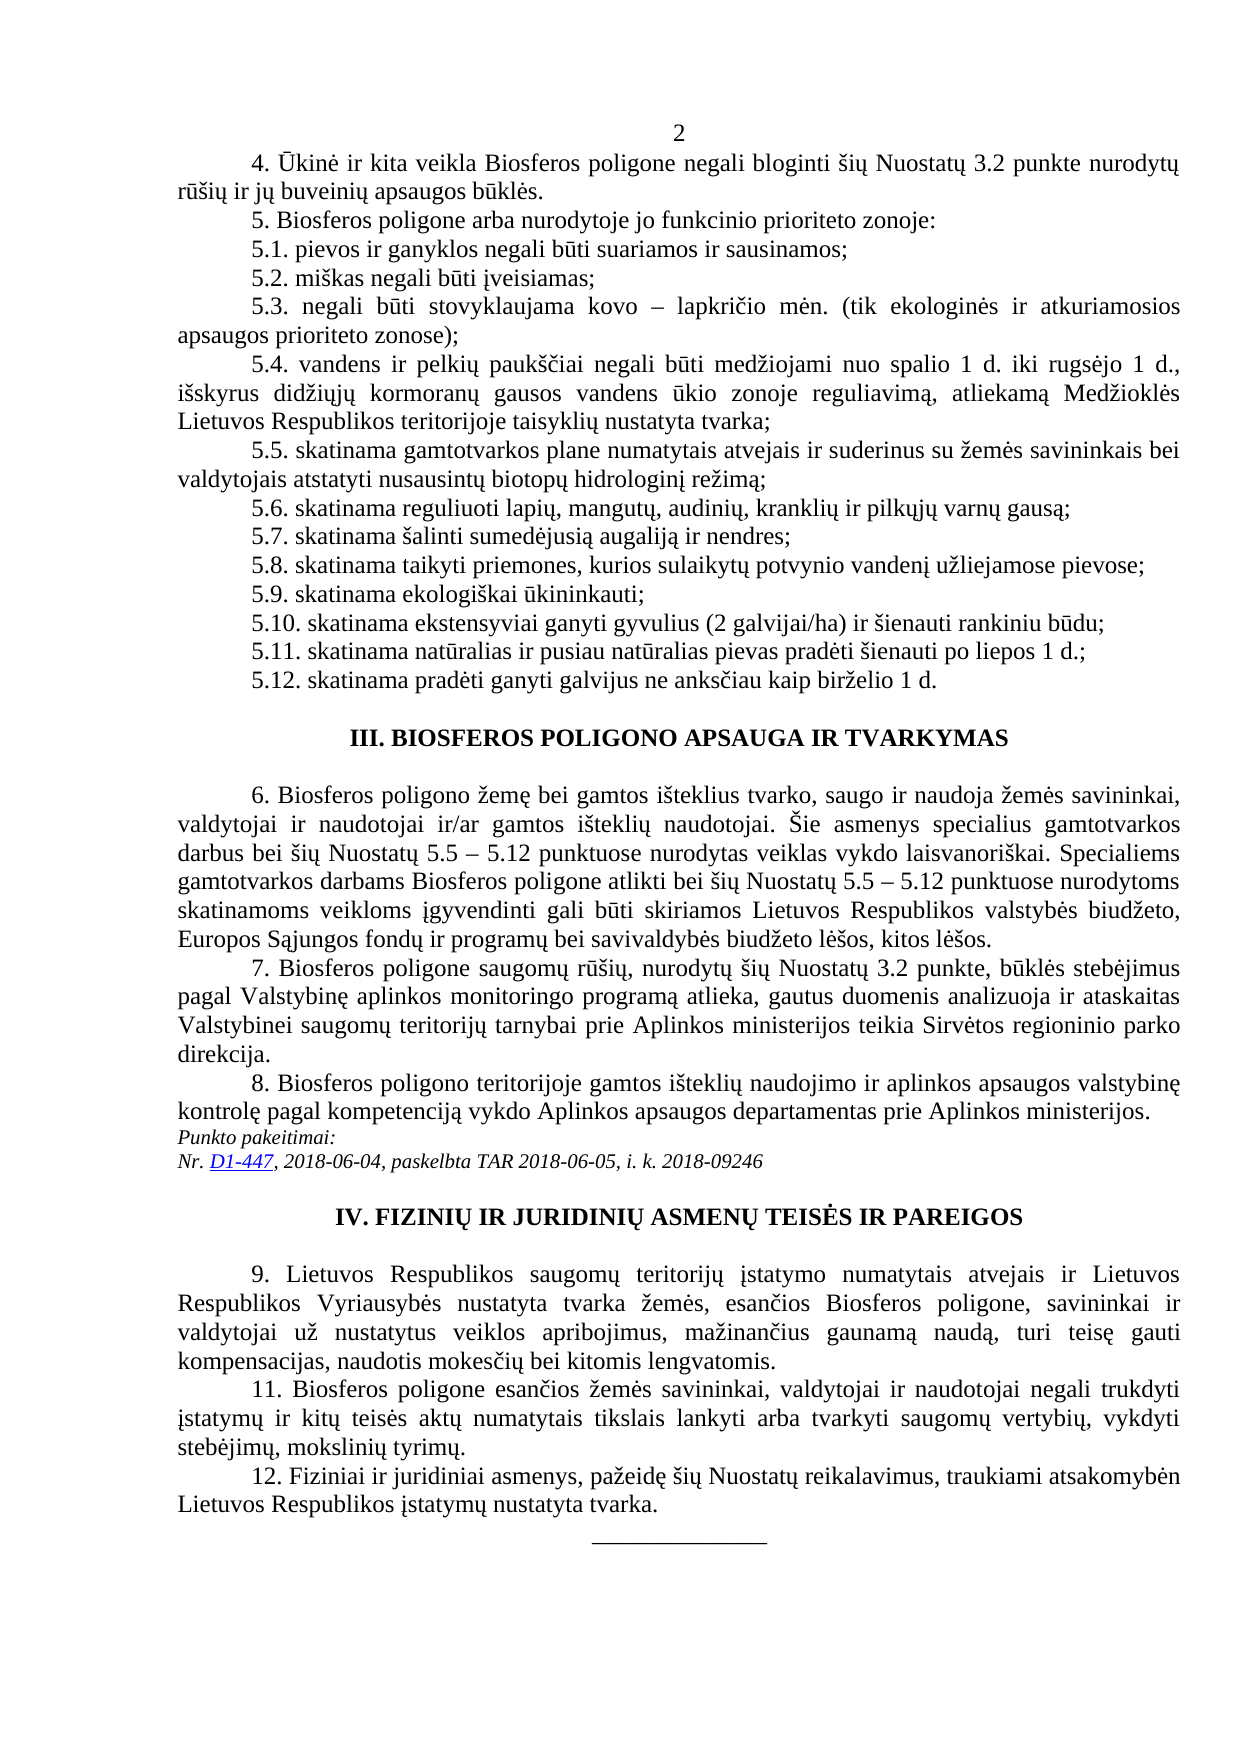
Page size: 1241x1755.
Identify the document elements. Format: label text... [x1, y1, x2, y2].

text 6. Biosferos poligono žemę bei gamtos išteklius tvarko, saugo ir naudoja žemės savininkai, valdytojai ir naudotojai ir/ar gamtos išteklių naudotojai. Šie asmenys specialius gamtotvarkos darbus bei šių Nuostatų 5.5 – 5.12 punktuose nurodytas veiklas vykdo laisvanoriškai. Specialiems gamtotvarkos darbams Biosferos poligone atlikti bei šių Nuostatų 5.5 – 5.12 punktuose nurodytoms skatinamoms veikloms įgyvendinti gali būti skiriamos Lietuvos Respublikos valstybės biudžeto, Europos Sąjungos fondų ir programų bei savivaldybės biudžeto lėšos, kitos lėšos. [177, 780, 1181, 953]
text 5.2. miškas negali būti įveisiamas; [177, 263, 1181, 291]
text 5.8. skatinama taikyti priemones, kurios sulaikytų potvynio vandenį užliejamose pievose; [177, 550, 1181, 579]
text 5.6. skatinama reguliuoti lapių, mangutų, audinių, kranklių ir pilkųjų varnų gausą; [177, 493, 1181, 521]
text 11. Biosferos poligone esančios žemės savininkai, valdytojai ir naudotojai negali trukdyti įstatymų ir kitų teisės aktų numatytais tikslais lankyti arba tvarkyti saugomų vertybių, vykdyti stebėjimų, mokslinių tyrimų. [177, 1374, 1181, 1461]
text 7. Biosferos poligone saugomų rūšių, nurodytų šių Nuostatų 3.2 punkte, būklės stebėjimus pagal Valstybinę aplinkos monitoringo programą atlieka, gautus duomenis analizuoja ir ataskaitas Valstybinei saugomų teritorijų tarnybai prie Aplinkos ministerijos teikia Sirvėtos regioninio parko direkcija. [177, 953, 1181, 1068]
text 5.1. pievos ir ganyklos negali būti suariamos ir sausinamos; [177, 234, 1181, 263]
text 5.4. vandens ir pelkių paukščiai negali būti medžiojami nuo spalio 1 d. iki rugsėjo 1 d., išskyrus didžiųjų kormoranų gausos vandens ūkio zonoje reguliavimą, atliekamą Medžioklės Lietuvos Respublikos teritorijoje taisyklių nustatyta tvarka; [177, 349, 1181, 435]
text 5. Biosferos poligone arba nurodytoje jo funkcinio prioriteto zonoje: [177, 205, 1181, 234]
text IV. Fizinių ir juridinių asmenų teisės ir pareigos [177, 1202, 1181, 1231]
text Nr. D1-447, 2018-06-04, paskelbta TAR 2018-06-05, i. k. 2018-09246 [177, 1149, 1181, 1173]
text 5.11. skatinama natūralias ir pusiau natūralias pievas pradėti šienauti po liepos 1 d.; [177, 636, 1181, 665]
text 4. Ūkinė ir kita veikla Biosferos poligone negali bloginti šių Nuostatų 3.2 punkte nurodytų rūšių ir jų buveinių apsaugos būklės. [177, 148, 1181, 205]
text 8. Biosferos poligono teritorijoje gamtos išteklių naudojimo ir aplinkos apsaugos valstybinę kontrolę pagal kompetenciją vykdo Aplinkos apsaugos departamentas prie Aplinkos ministerijos. [177, 1068, 1181, 1125]
text ______________ [177, 1518, 1181, 1547]
text 5.10. skatinama ekstensyviai ganyti gyvulius (2 galvijai/ha) ir šienauti rankiniu būdu; [177, 608, 1181, 636]
text Punkto pakeitimai: [177, 1125, 1181, 1149]
text 12. Fiziniai ir juridiniai asmenys, pažeidę šių Nuostatų reikalavimus, traukiami atsakomybėn Lietuvos Respublikos įstatymų nustatyta tvarka. [177, 1461, 1181, 1518]
text 5.5. skatinama gamtotvarkos plane numatytais atvejais ir suderinus su žemės savininkais bei valdytojais atstatyti nusausintų biotopų hidrologinį režimą; [177, 435, 1181, 493]
text III. Biosferos poligono apsaugA ir tvarkymAS [177, 723, 1181, 751]
text 5.12. skatinama pradėti ganyti galvijus ne anksčiau kaip birželio 1 d. [177, 665, 1181, 694]
text 5.9. skatinama ekologiškai ūkininkauti; [177, 579, 1181, 608]
text 9. Lietuvos Respublikos saugomų teritorijų įstatymo numatytais atvejais ir Lietuvos Respublikos Vyriausybės nustatyta tvarka žemės, esančios Biosferos poligone, savininkai ir valdytojai už nustatytus veiklos apribojimus, mažinančius gaunamą naudą, turi teisę gauti kompensacijas, naudotis mokesčių bei kitomis lengvatomis. [177, 1259, 1181, 1374]
text 5.7. skatinama šalinti sumedėjusią augaliją ir nendres; [177, 521, 1181, 550]
text 5.3. negali būti stovyklaujama kovo – lapkričio mėn. (tik ekologinės ir atkuriamosios apsaugos prioriteto zonose); [177, 291, 1181, 349]
